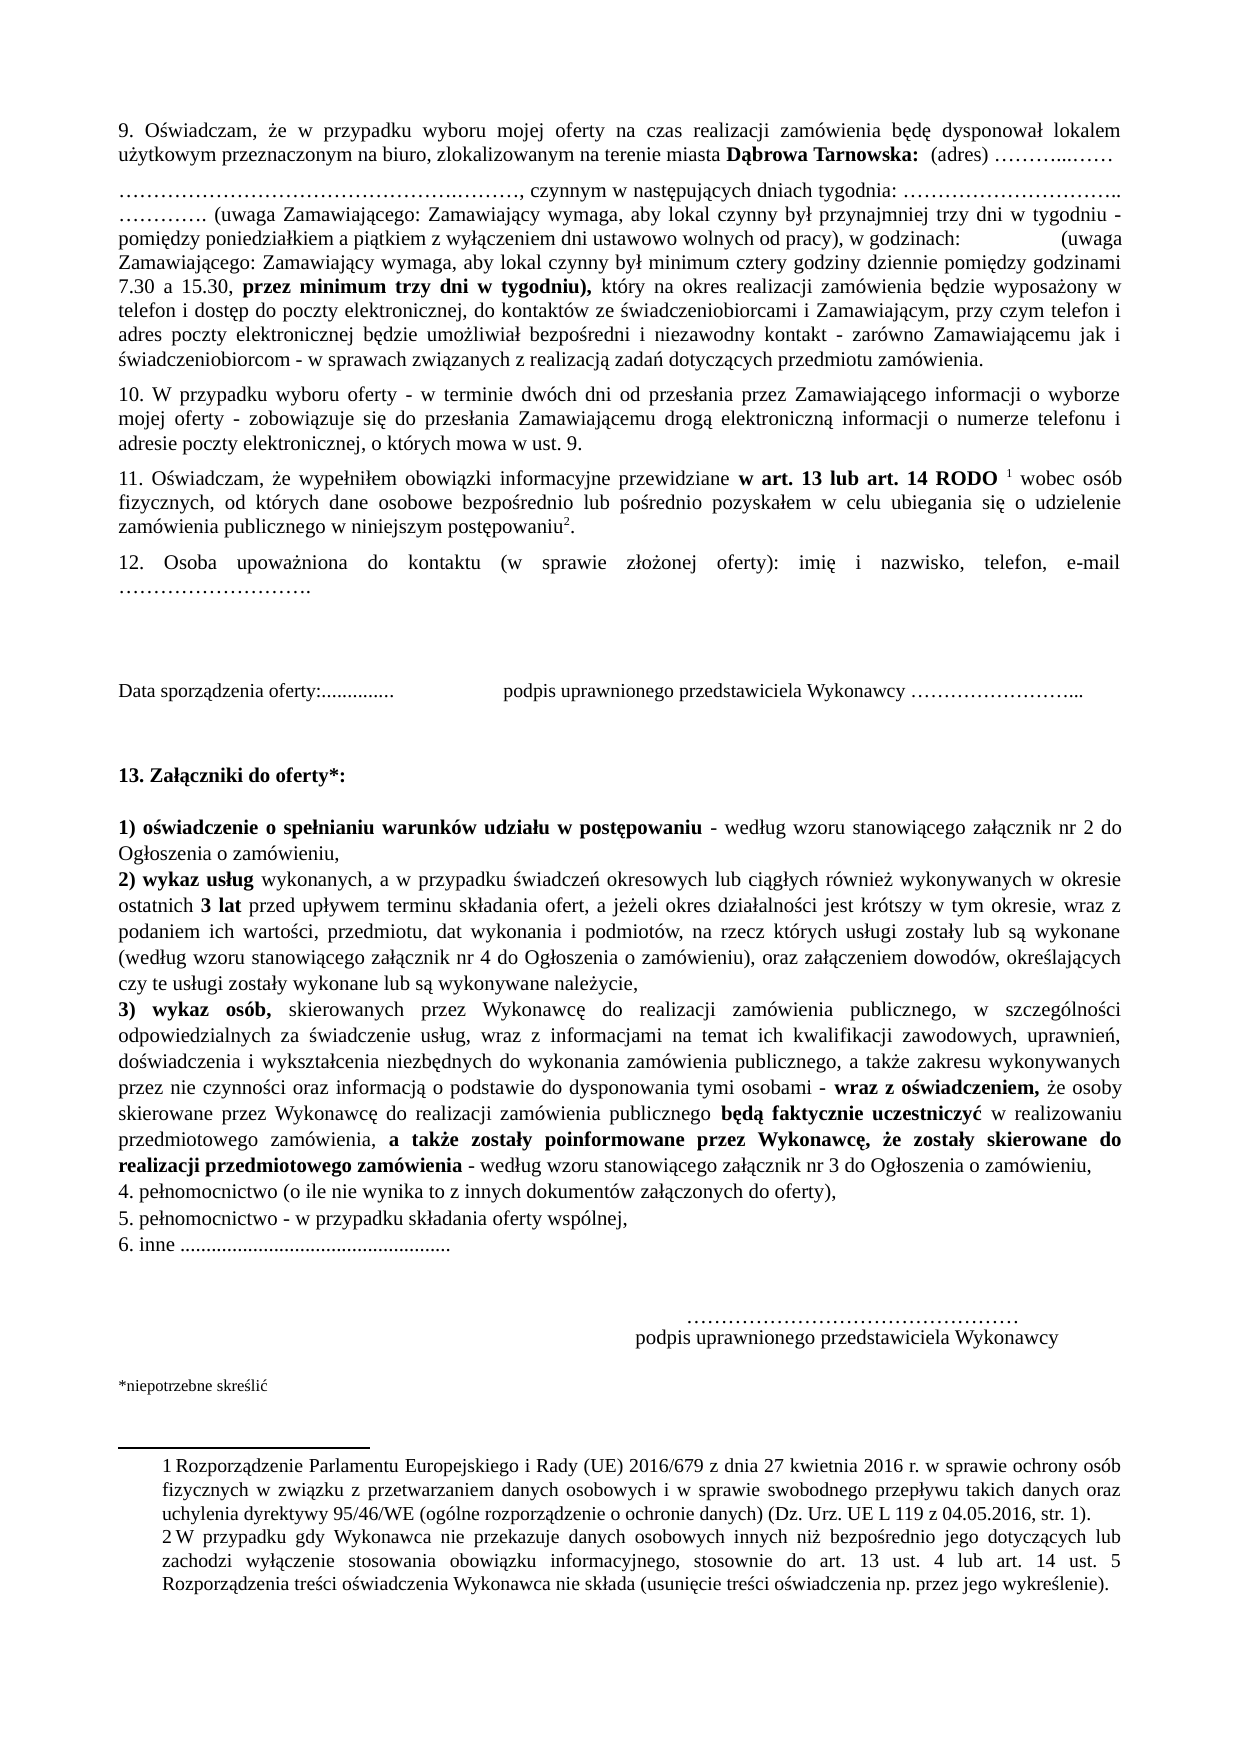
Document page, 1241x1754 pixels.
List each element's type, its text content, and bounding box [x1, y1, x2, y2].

list 12. Osoba upoważniona do kontaktu (w sprawie złożonej oferty): imię i nazwisko, telefon, e-mail ………………………. [118, 550, 1122, 598]
list 2) wykaz usług wykonanych, a w przypadku świadczeń okresowych lub ciągłych również wykonywanych w okresie ostatnich 3 lat przed upływem terminu składania ofert, a jeżeli okres działalności jest krótszy w tym okresie, wraz z podaniem ich wartości, przedmiotu, dat wykonania i podmiotów, na rzecz których usługi zostały lub są wykonane (według wzoru stanowiącego załącznik nr 4 do Ogłoszenia o zamówieniu), oraz załączeniem dowodów, określających czy te usługi zostały wykonane lub są wykonywane należycie, [118, 866, 1122, 996]
list 13. Załączniki do oferty*: [118, 761, 1122, 787]
list *niepotrzebne skreślić [118, 1374, 1122, 1395]
list 9. Oświadczam, że w przypadku wyboru mojej oferty na czas realizacji zamówienia będę dysponował lokalem użytkowym przeznaczonym na biuro, zlokalizowanym na terenie miasta Dąbrowa Tarnowska: (adres) ………...…… [118, 118, 1122, 166]
list podpis uprawnionego przedstawiciela Wykonawcy [118, 1328, 1122, 1349]
list 3) wykaz osób, skierowanych przez Wykonawcę do realizacji zamówienia publicznego, w szczególności odpowiedzialnych za świadczenie usług, wraz z informacjami na temat ich kwalifikacji zawodowych, uprawnień, doświadczenia i wykształcenia niezbędnych do wykonania zamówienia publicznego, a także zakresu wykonywanych przez nie czynności oraz informacją o podstawie do dysponowania tymi osobami - wraz z oświadczeniem, że osoby skierowane przez Wykonawcę do realizacji zamówienia publicznego będą faktycznie uczestniczyć w realizowaniu przedmiotowego zamówienia, a także zostały poinformowane przez Wykonawcę, że zostały skierowane do realizacji przedmiotowego zamówienia - według wzoru stanowiącego załącznik nr 3 do Ogłoszenia o zamówieniu, [118, 996, 1122, 1178]
list Rozporządzenie Parlamentu Europejskiego i Rady (UE) 2016/679 z dnia 27 kwietnia 2016 r. w sprawie ochrony osób fizycznych w związku z przetwarzaniem danych osobowych i w sprawie swobodnego przepływu takich danych oraz uchylenia dyrektywy 95/46/WE (ogólne rozporządzenie o ochronie danych) (Dz. Urz. UE L 119 z 04.05.2016, str. 1). [162, 1454, 1122, 1525]
list Data sporządzenia oferty: podpis uprawnionego przedstawiciela Wykonawcy ……………………... [118, 682, 1122, 702]
list 10. W przypadku wyboru oferty - w terminie dwóch dni od przesłania przez Zamawiającego informacji o wyborze mojej oferty - zobowiązuje się do przesłania Zamawiającemu drogą elektroniczną informacji o numerze telefonu i adresie poczty elektronicznej, o których mowa w ust. 9. [118, 382, 1122, 454]
list 6. inne [118, 1230, 1122, 1256]
list 4. pełnomocnictwo (o ile nie wynika to z innych dokumentów załączonych do oferty), [118, 1178, 1122, 1204]
list 1) oświadczenie o spełnianiu warunków udziału w postępowaniu - według wzoru stanowiącego załącznik nr 2 do Ogłoszenia o zamówieniu, [118, 813, 1122, 866]
list 5. pełnomocnictwo - w przypadku składania oferty wspólnej, [118, 1204, 1122, 1230]
list W przypadku gdy Wykonawca nie przekazuje danych osobowych innych niż bezpośrednio jego dotyczących lub zachodzi wyłączenie stosowania obowiązku informacyjnego, stosownie do art. 13 ust. 4 lub art. 14 ust. 5 Rozporządzenia treści oświadczenia Wykonawca nie składa (usunięcie treści oświadczenia np. przez jego wykreślenie). [162, 1525, 1122, 1595]
list ………………………………………… [118, 1304, 1122, 1328]
list ………………………………………….………, czynnym w następujących dniach tygodnia: …………………………..…………. (uwaga Zamawiającego: Zamawiający wymaga, aby lokal czynny był przynajmniej trzy dni w tygodniu - pomiędzy poniedziałkiem a piątkiem z wyłączeniem dni ustawowo wolnych od pracy), w godzinach: (uwaga Zamawiającego: Zamawiający wymaga, aby lokal czynny był minimum cztery godziny dziennie pomiędzy godzinami 7.30 a 15.30, przez minimum trzy dni w tygodniu), który na okres realizacji zamówienia będzie wyposażony w telefon i dostęp do poczty elektronicznej, do kontaktów ze świadczeniobiorcami i Zamawiającym, przy czym telefon i adres poczty elektronicznej będzie umożliwiał bezpośredni i niezawodny kontakt - zarówno Zamawiającemu jak i świadczeniobiorcom - w sprawach związanych z realizacją zadań dotyczących przedmiotu zamówienia. [118, 178, 1122, 371]
list 11. Oświadczam, że wypełniłem obowiązki informacyjne przewidziane w art. 13 lub art. 14 RODO wobec osób fizycznych, od których dane osobowe bezpośrednio lub pośrednio pozyskałem w celu ubiegania się o udzielenie zamówienia publicznego w niniejszym postępowaniu. [118, 466, 1122, 538]
